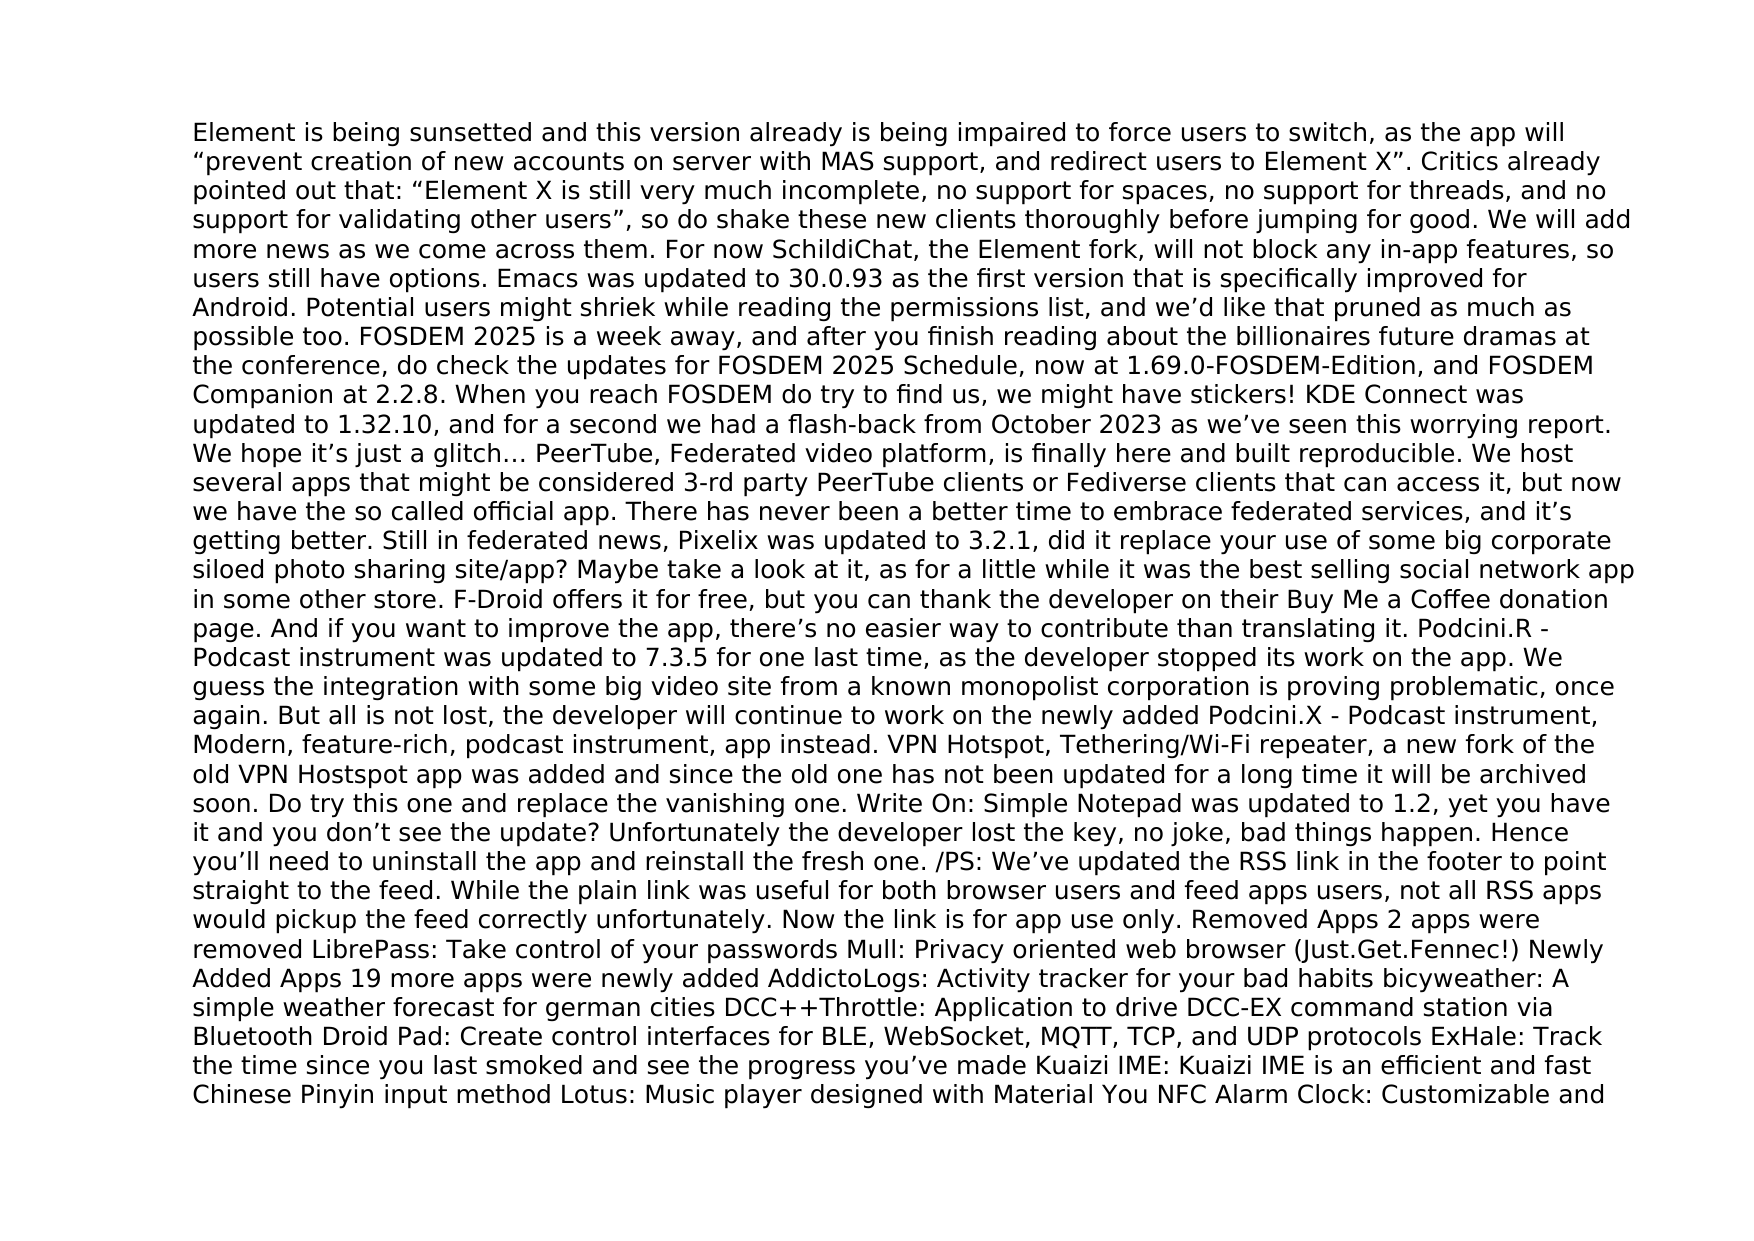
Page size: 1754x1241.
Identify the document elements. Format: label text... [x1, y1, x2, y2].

list Element is being sunsetted and this version already is being impaired to force users to switch, as the app will “prevent creation of new accounts on server with MAS support, and redirect users to Element X”. Critics already pointed out that: “Element X is still very much incomplete, no support for spaces, no support for threads, and no support for validating other users”, so do shake these new clients thoroughly before jumping for good. We will add more news as we come across them. For now SchildiChat, the Element fork, will not block any in-app features, so users still have options. Emacs was updated to 30.0.93 as the first version that is specifically improved for Android. Potential users might shriek while reading the permissions list, and we’d like that pruned as much as possible too. FOSDEM 2025 is a week away, and after you finish reading about the billionaires future dramas at the conference, do check the updates for FOSDEM 2025 Schedule, now at 1.69.0-FOSDEM-Edition, and FOSDEM Companion at 2.2.8. When you reach FOSDEM do try to find us, we might have stickers! KDE Connect was updated to 1.32.10, and for a second we had a flash-back from October 2023 as we’ve seen this worrying report. We hope it’s just a glitch… PeerTube, Federated video platform, is finally here and built reproducible. We host several apps that might be considered 3-rd party PeerTube clients or Fediverse clients that can access it, but now we have the so called official app. There has never been a better time to embrace federated services, and it’s getting better. Still in federated news, Pixelix was updated to 3.2.1, did it replace your use of some big corporate siloed photo sharing site/app? Maybe take a look at it, as for a little while it was the best selling social network app in some other store. F-Droid offers it for free, but you can thank the developer on their Buy Me a Coffee donation page. And if you want to improve the app, there’s no easier way to contribute than translating it. Podcini.R - Podcast instrument was updated to 7.3.5 for one last time, as the developer stopped its work on the app. We guess the integration with some big video site from a known monopolist corporation is proving problematic, once again. But all is not lost, the developer will continue to work on the newly added Podcini.X - Podcast instrument, Modern, feature-rich, podcast instrument, app instead. VPN Hotspot, Tethering/Wi-Fi repeater, a new fork of the old VPN Hostspot app was added and since the old one has not been updated for a long time it will be archived soon. Do try this one and replace the vanishing one. Write On: Simple Notepad was updated to 1.2, yet you have it and you don’t see the update? Unfortunately the developer lost the key, no joke, bad things happen. Hence you’ll need to uninstall the app and reinstall the fresh one. /PS: We’ve updated the RSS link in the footer to point straight to the feed. While the plain link was useful for both browser users and feed apps users, not all RSS apps would pickup the feed correctly unfortunately. Now the link is for app use only. Removed Apps 2 apps were removed LibrePass: Take control of your passwords Mull: Privacy oriented web browser (Just.Get.Fennec!) Newly Added Apps 19 more apps were newly added AddictoLogs: Activity tracker for your bad habits bicyweather: A simple weather forecast for german cities DCC++Throttle: Application to drive DCC-EX command station via Bluetooth Droid Pad: Create control interfaces for BLE, WebSocket, MQTT, TCP, and UDP protocols ExHale: Track the time since you last smoked and see the progress you’ve made Kuaizi IME: Kuaizi IME is an efficient and fast Chinese Pinyin input method Lotus: Music player designed with Material You NFC Alarm Clock: Customizable and [177, 118, 1636, 1110]
